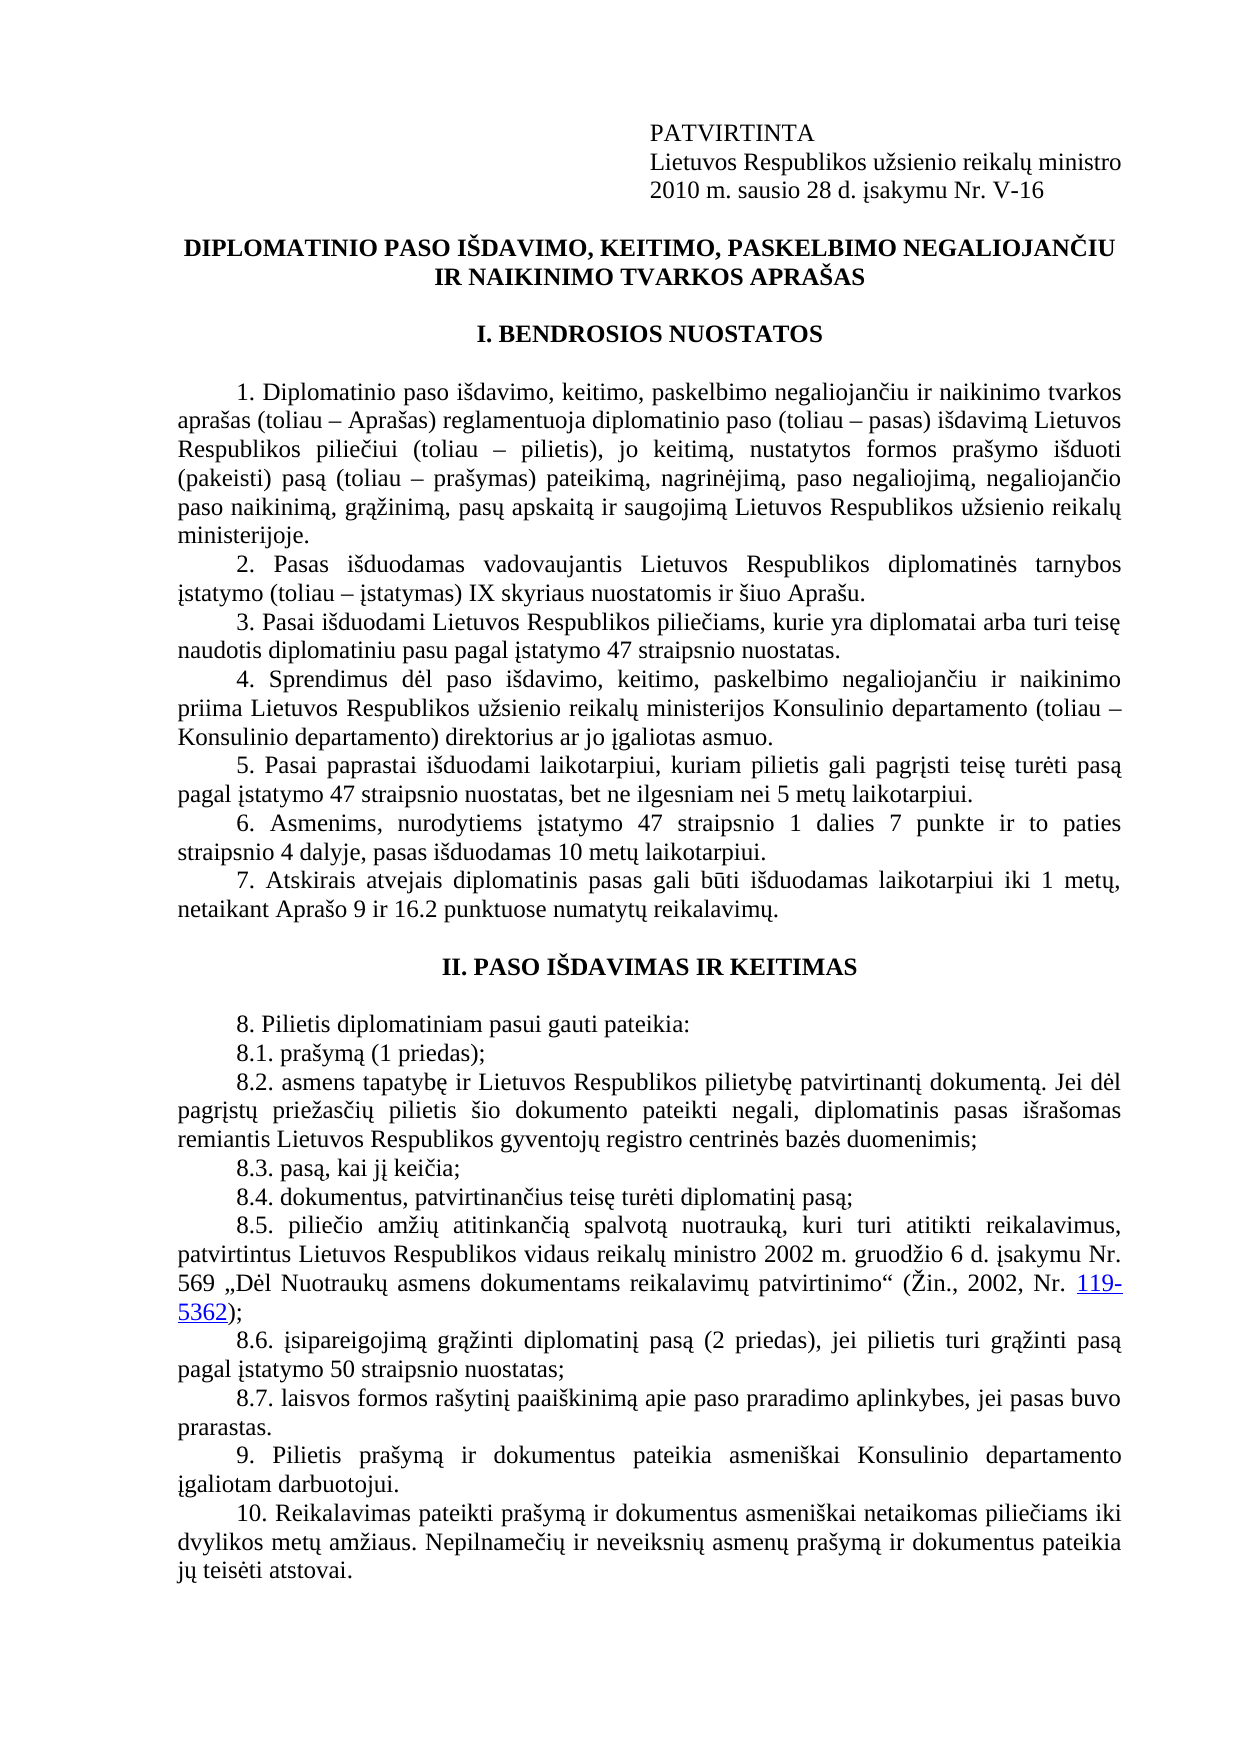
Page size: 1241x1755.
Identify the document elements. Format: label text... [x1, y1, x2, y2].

text Lietuvos Respublikos užsienio reikalų ministro [649, 147, 1122, 176]
text 2010 m. sausio 28 d. įsakymu Nr. V-16 [649, 176, 1122, 204]
text II. PASO IŠDAVIMAS IR KEITIMAS [177, 952, 1122, 981]
text 8.6. įsipareigojimą grąžinti diplomatinį pasą (2 priedas), jei pilietis turi grąžinti pasą pagal įstatymo 50 straipsnio nuostatas; [177, 1326, 1122, 1383]
text 8.4. dokumentus, patvirtinančius teisę turėti diplomatinį pasą; [177, 1182, 1122, 1211]
text 1. Diplomatinio paso išdavimo, keitimo, paskelbimo negaliojančiu ir naikinimo tvarkos aprašas (toliau – Aprašas) reglamentuoja diplomatinio paso (toliau – pasas) išdavimą Lietuvos Respublikos piliečiui (toliau – pilietis), jo keitimą, nustatytos formos prašymo išduoti (pakeisti) pasą (toliau – prašymas) pateikimą, nagrinėjimą, paso negaliojimą, negaliojančio paso naikinimą, grąžinimą, pasų apskaitą ir saugojimą Lietuvos Respublikos užsienio reikalų ministerijoje. [177, 377, 1122, 549]
text 9. Pilietis prašymą ir dokumentus pateikia asmeniškai Konsulinio departamento įgaliotam darbuotojui. [177, 1441, 1122, 1498]
text 10. Reikalavimas pateikti prašymą ir dokumentus asmeniškai netaikomas piliečiams iki dvylikos metų amžiaus. Nepilnamečių ir neveiksnių asmenų prašymą ir dokumentus pateikia jų teisėti atstovai. [177, 1498, 1122, 1584]
text 2. Pasas išduodamas vadovaujantis Lietuvos Respublikos diplomatinės tarnybos įstatymo (toliau – įstatymas) IX skyriaus nuostatomis ir šiuo Aprašu. [177, 549, 1122, 607]
text 3. Pasai išduodami Lietuvos Respublikos piliečiams, kurie yra diplomatai arba turi teisę naudotis diplomatiniu pasu pagal įstatymo 47 straipsnio nuostatas. [177, 607, 1122, 664]
text 8.1. prašymą (1 priedas); [177, 1038, 1122, 1067]
text I. BENdROSIOS NUOSTATOS [177, 319, 1122, 348]
text 6. Asmenims, nurodytiems įstatymo 47 straipsnio 1 dalies 7 punkte ir to paties straipsnio 4 dalyje, pasas išduodamas 10 metų laikotarpiui. [177, 808, 1122, 866]
text DIPLOMATINIO PASO IŠDAVIMO, KEITIMO, PASKELBIMO NEGALIOJANČIU IR NAIKINIMO TVARKOS APRAŠAS [177, 233, 1122, 291]
text 5. Pasai paprastai išduodami laikotarpiui, kuriam pilietis gali pagrįsti teisę turėti pasą pagal įstatymo 47 straipsnio nuostatas, bet ne ilgesniam nei 5 metų laikotarpiui. [177, 751, 1122, 808]
text 8.5. piliečio amžių atitinkančią spalvotą nuotrauką, kuri turi atitikti reikalavimus, patvirtintus Lietuvos Respublikos vidaus reikalų ministro 2002 m. gruodžio 6 d. įsakymu Nr. 569 „Dėl Nuotraukų asmens dokumentams reikalavimų patvirtinimo“ (Žin., 2002, Nr. 119-5362); [177, 1211, 1122, 1326]
text 7. Atskirais atvejais diplomatinis pasas gali būti išduodamas laikotarpiui iki 1 metų, netaikant Aprašo 9 ir 16.2 punktuose numatytų reikalavimų. [177, 866, 1122, 923]
text 8.3. pasą, kai jį keičia; [177, 1153, 1122, 1182]
text 8. Pilietis diplomatiniam pasui gauti pateikia: [177, 1009, 1122, 1038]
text PATVIRTINTA [649, 118, 1122, 147]
text 4. Sprendimus dėl paso išdavimo, keitimo, paskelbimo negaliojančiu ir naikinimo priima Lietuvos Respublikos užsienio reikalų ministerijos Konsulinio departamento (toliau – Konsulinio departamento) direktorius ar jo įgaliotas asmuo. [177, 664, 1122, 751]
text 8.2. asmens tapatybę ir Lietuvos Respublikos pilietybę patvirtinantį dokumentą. Jei dėl pagrįstų priežasčių pilietis šio dokumento pateikti negali, diplomatinis pasas išrašomas remiantis Lietuvos Respublikos gyventojų registro centrinės bazės duomenimis; [177, 1067, 1122, 1153]
text 8.7. laisvos formos rašytinį paaiškinimą apie paso praradimo aplinkybes, jei pasas buvo prarastas. [177, 1383, 1122, 1441]
